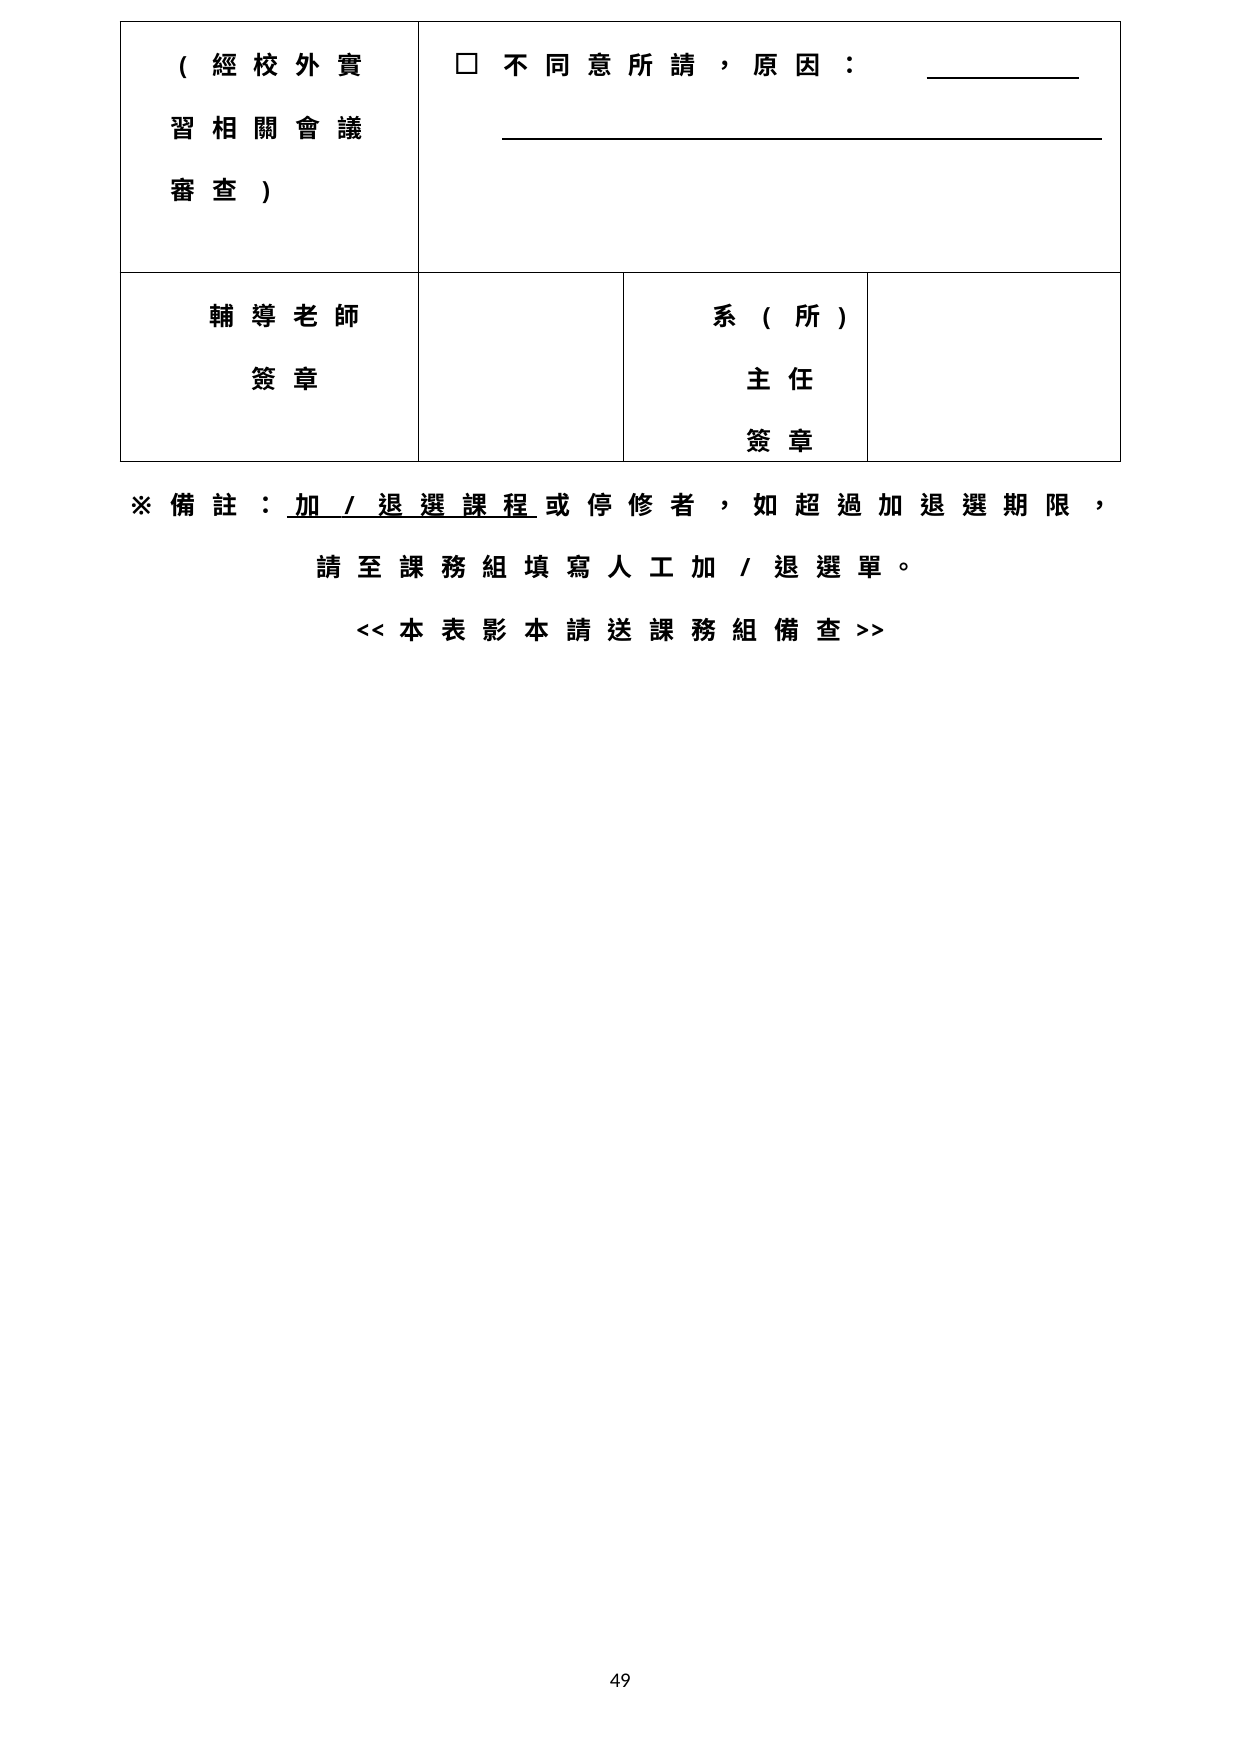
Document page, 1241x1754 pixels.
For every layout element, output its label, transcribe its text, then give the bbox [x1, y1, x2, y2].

text ※備註：加/退選課程或停修者，如超過加退選期限，請至課務組填寫人工加/退選單。 [120, 462, 1120, 587]
table_cell 輔導老師 簽章 [121, 273, 418, 461]
table_cell 同意所請 不同意所請，原因： [419, 22, 1120, 272]
table_cell 系(所)主任 簽章 [624, 273, 867, 461]
table_cell (經校外實習相關會議審查) [121, 22, 418, 272]
table_cell [868, 273, 1120, 461]
table_cell [419, 273, 623, 461]
text <<本表影本請送課務組備查>> [120, 587, 1120, 649]
